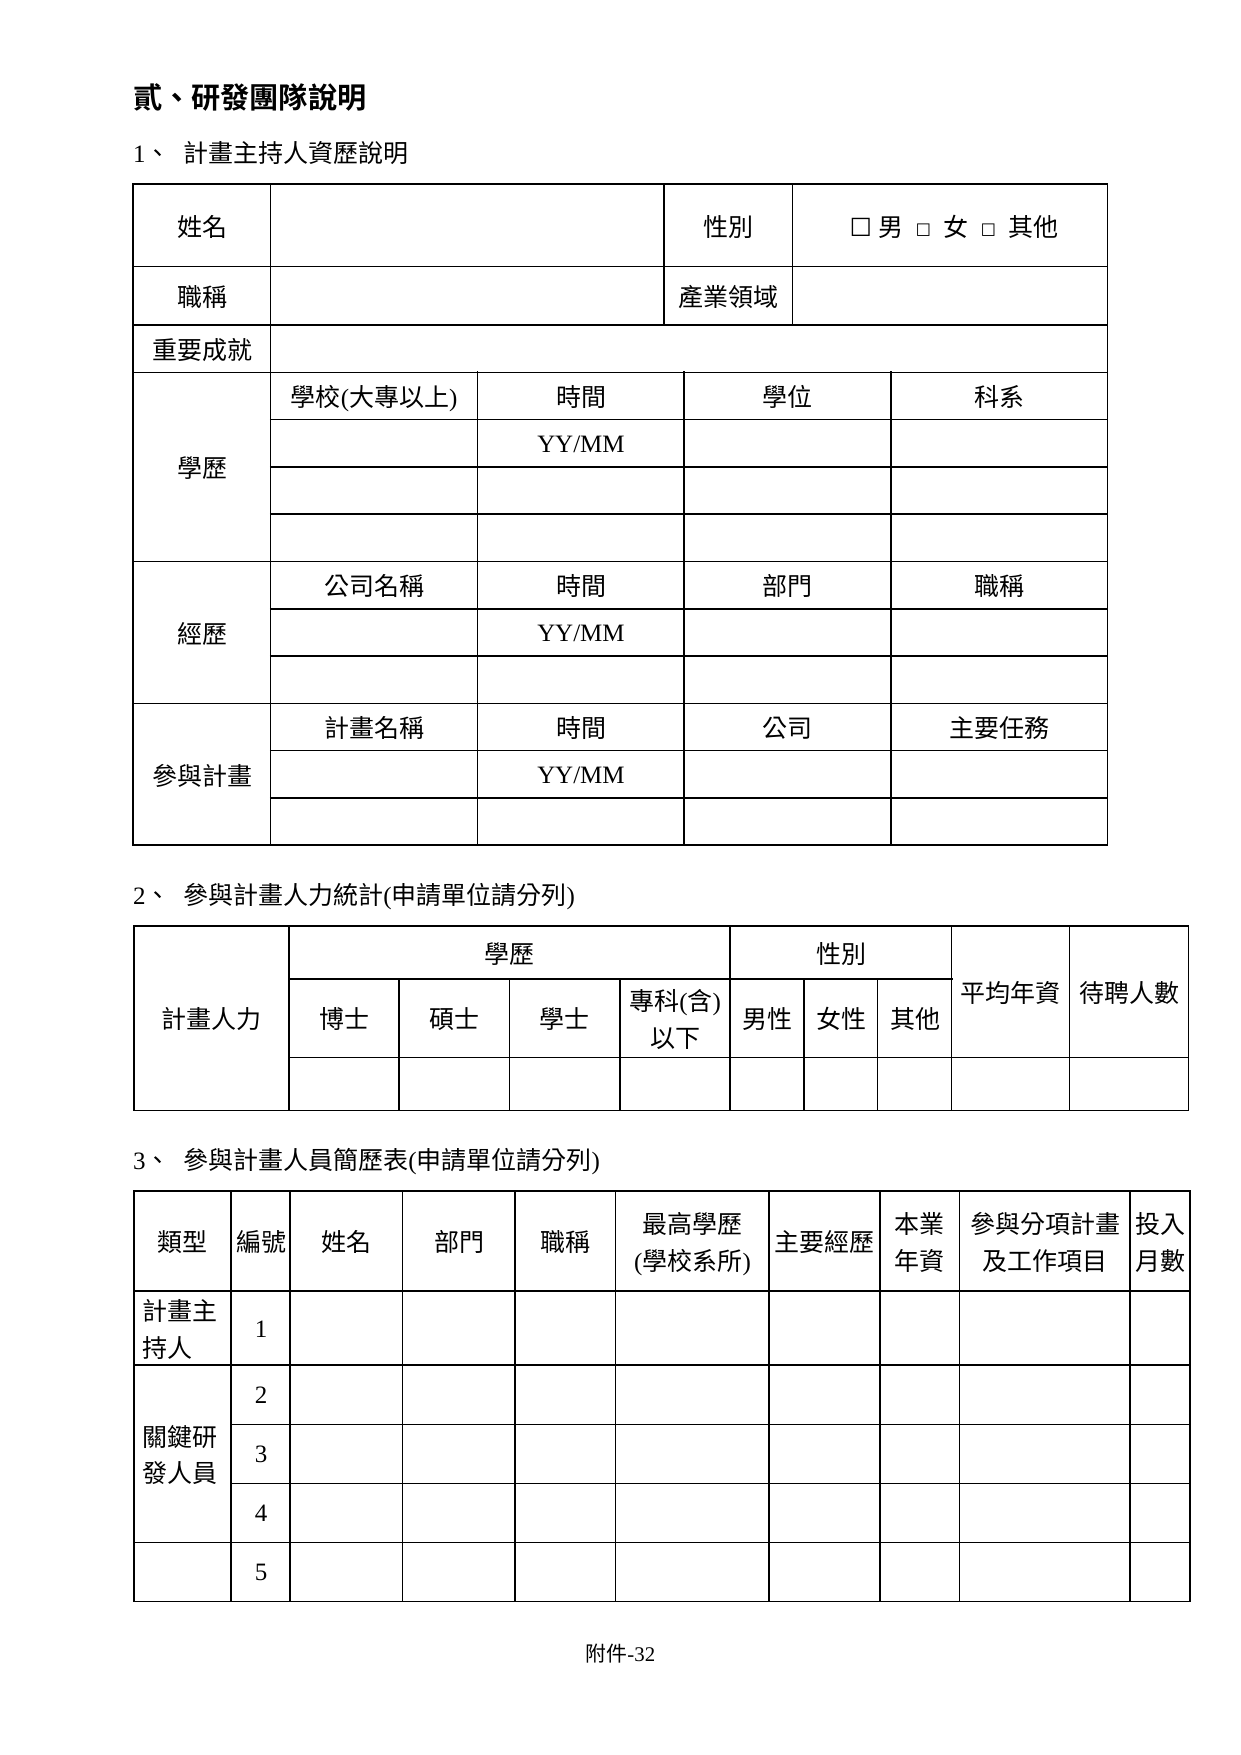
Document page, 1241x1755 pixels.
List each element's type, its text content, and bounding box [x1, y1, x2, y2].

table_cell [685, 468, 890, 513]
table_cell [892, 657, 1107, 702]
table_cell [881, 1366, 959, 1423]
table_header 投入 月數 [1131, 1192, 1189, 1290]
table_cell 公司名稱 [271, 562, 477, 608]
table_cell [770, 1484, 879, 1542]
table_cell 時間 [478, 562, 683, 608]
table_cell 時間 [478, 704, 683, 750]
table_cell [478, 657, 683, 702]
table_header 平均年資 [952, 927, 1069, 1056]
table_cell [1131, 1484, 1189, 1542]
table_cell [271, 420, 477, 466]
table_cell [881, 1484, 959, 1542]
table_cell [403, 1543, 514, 1601]
table_cell [271, 610, 477, 655]
table_cell [290, 1058, 398, 1109]
table_cell [960, 1366, 1129, 1423]
table_cell [291, 1484, 402, 1542]
table_header 部門 [403, 1192, 514, 1290]
table_cell YY/MM [478, 610, 683, 655]
table_cell [1131, 1543, 1189, 1601]
table_cell [135, 1543, 230, 1601]
table_header [271, 185, 663, 266]
table_header 待聘人數 [1070, 927, 1188, 1056]
table_cell [892, 515, 1107, 561]
table_cell 產業領域 [665, 267, 792, 324]
table_cell [892, 751, 1107, 797]
table_cell [770, 1543, 879, 1601]
table_cell [510, 1058, 619, 1109]
table_cell [516, 1366, 615, 1423]
subtitle 貳、研發團隊說明 [133, 75, 1107, 117]
table_cell [616, 1292, 768, 1364]
table_cell YY/MM [478, 751, 683, 797]
table_cell [731, 1058, 803, 1109]
table_cell 計畫主持人 [135, 1292, 230, 1364]
table_cell [516, 1292, 615, 1364]
table_header 類型 [135, 1192, 230, 1290]
table_cell 女性 [805, 980, 877, 1056]
table_cell 學歷 [134, 373, 270, 561]
list 計畫主持人資歷說明 [133, 129, 1107, 171]
table_cell [1070, 1058, 1188, 1109]
table_header 編號 [232, 1192, 289, 1290]
table_header 姓名 [134, 185, 270, 266]
table_cell 博士 [290, 980, 398, 1056]
table_cell [403, 1366, 514, 1423]
table_cell [621, 1058, 729, 1109]
table_cell 專科(含)以下 [621, 980, 729, 1056]
table_cell [271, 267, 663, 324]
table_cell [685, 610, 890, 655]
table_cell 參與計畫 [134, 704, 270, 844]
table_cell [403, 1425, 514, 1482]
table_cell [892, 468, 1107, 513]
table_cell 2 [232, 1366, 289, 1423]
table_cell 經歷 [134, 562, 270, 702]
table_cell 碩士 [400, 980, 509, 1056]
table_header 本業年資 [881, 1192, 959, 1290]
table_cell [478, 468, 683, 513]
table_cell [892, 610, 1107, 655]
table_cell 學位 [685, 373, 890, 419]
table_cell [878, 1058, 951, 1109]
table_cell 關鍵研發人員 [135, 1366, 230, 1542]
table_cell 4 [232, 1484, 289, 1542]
table_cell [616, 1366, 768, 1423]
table_cell [952, 1058, 1069, 1109]
table_header 主要經歷 [770, 1192, 879, 1290]
table_cell 計畫名稱 [271, 704, 477, 750]
table_cell [271, 326, 1107, 371]
table_cell [291, 1543, 402, 1601]
table_cell [271, 657, 477, 702]
table_cell 學校(大專以上) [271, 373, 477, 419]
table_cell [960, 1425, 1129, 1482]
table_header 性別 [665, 185, 792, 266]
table_cell [892, 420, 1107, 466]
table_cell [1131, 1366, 1189, 1423]
table_cell [616, 1484, 768, 1542]
table_cell [805, 1058, 877, 1109]
table_cell [1131, 1425, 1189, 1482]
table_cell [478, 799, 683, 844]
table_cell [892, 799, 1107, 844]
table_cell [685, 751, 890, 797]
table_cell 職稱 [892, 562, 1107, 608]
table_cell 職稱 [134, 267, 270, 324]
table_cell [616, 1543, 768, 1601]
table_cell 學士 [510, 980, 619, 1056]
table_header 最高學歷 (學校系所) [616, 1192, 768, 1290]
table_header ☐ 男 ☐ 女 ☐ 其他 [793, 185, 1107, 266]
table_cell [881, 1292, 959, 1364]
table_cell [881, 1425, 959, 1482]
table_cell YY/MM [478, 420, 683, 466]
table_cell 時間 [478, 373, 683, 419]
table_cell [616, 1425, 768, 1482]
table_cell [478, 515, 683, 561]
table_cell 3 [232, 1425, 289, 1482]
table_header 計畫人力 [135, 927, 288, 1109]
table_cell [685, 420, 890, 466]
table_cell 部門 [685, 562, 890, 608]
table_cell [960, 1543, 1129, 1601]
table_cell 1 [232, 1292, 289, 1364]
table_cell [685, 515, 890, 561]
table_header 姓名 [291, 1192, 402, 1290]
table_cell [271, 468, 477, 513]
table_cell [403, 1484, 514, 1542]
table_cell [291, 1292, 402, 1364]
list 參與計畫人力統計(申請單位請分列) [133, 871, 1107, 913]
table_cell [960, 1292, 1129, 1364]
table_cell [403, 1292, 514, 1364]
table_cell 重要成就 [134, 326, 270, 371]
table_cell [881, 1543, 959, 1601]
table_header 職稱 [516, 1192, 615, 1290]
table_cell [516, 1484, 615, 1542]
table_cell [960, 1484, 1129, 1542]
table_cell 其他 [878, 980, 951, 1056]
table_cell [770, 1366, 879, 1423]
table_cell [271, 751, 477, 797]
table_cell [516, 1425, 615, 1482]
table_cell [685, 799, 890, 844]
table_cell 5 [232, 1543, 289, 1601]
table_cell [793, 267, 1107, 324]
table_cell [291, 1425, 402, 1482]
table_header 學歷 [290, 927, 729, 978]
table_cell [271, 799, 477, 844]
table_cell [1131, 1292, 1189, 1364]
table_cell [400, 1058, 509, 1109]
table_cell 主要任務 [892, 704, 1107, 750]
table_header 性別 [731, 927, 951, 978]
table_header 參與分項計畫及工作項目 [960, 1192, 1129, 1290]
table_cell [516, 1543, 615, 1601]
table_cell 科系 [892, 373, 1107, 419]
table_cell [770, 1425, 879, 1482]
table_cell [291, 1366, 402, 1423]
table_cell [685, 657, 890, 702]
list 參與計畫人員簡歷表(申請單位請分列) [133, 1136, 1107, 1178]
table_cell 男性 [731, 980, 803, 1056]
table_cell [770, 1292, 879, 1364]
table_cell 公司 [685, 704, 890, 750]
table_cell [271, 515, 477, 561]
